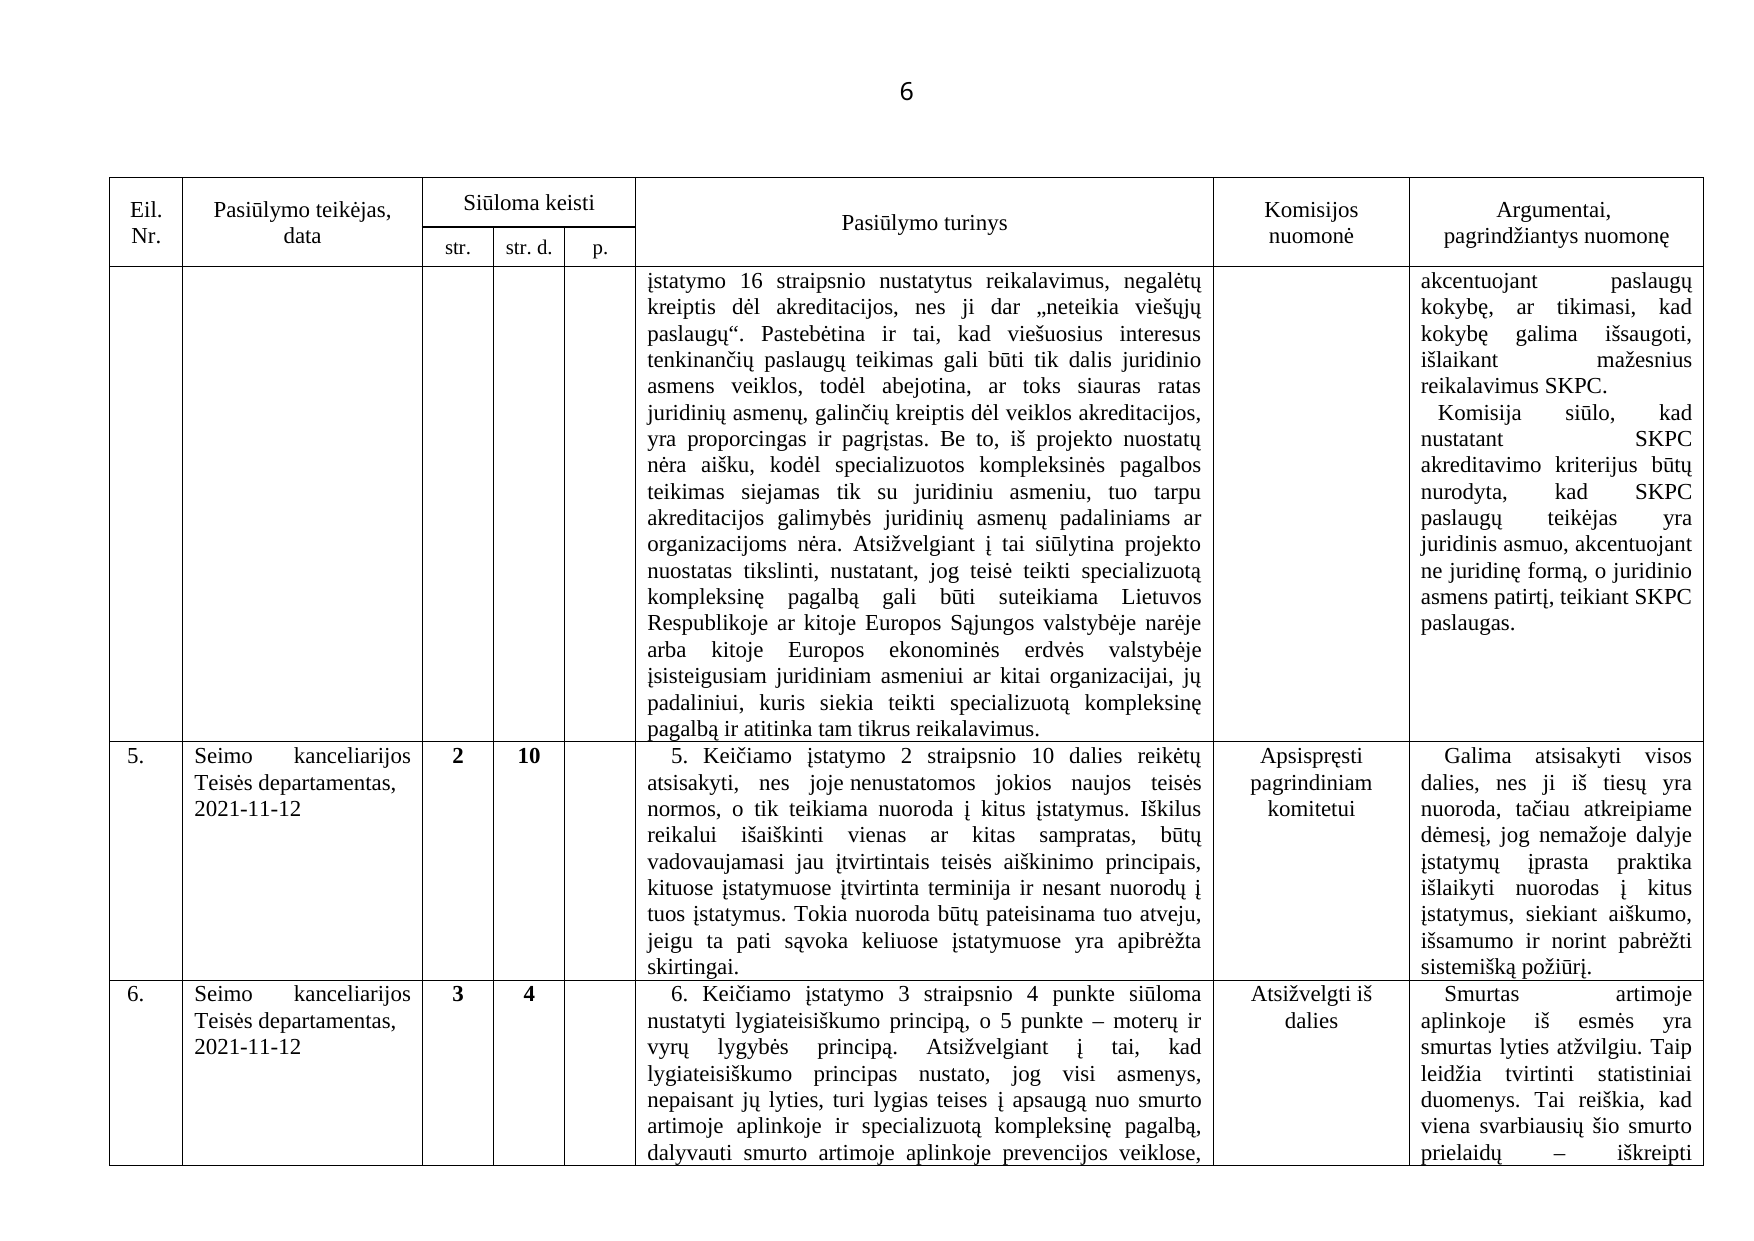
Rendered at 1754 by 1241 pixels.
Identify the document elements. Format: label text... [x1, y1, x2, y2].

table_cell 6. Keičiamo įstatymo 3 straipsnio 4 punkte siūloma nustatyti lygiateisiškumo principą, o 5 punkte – moterų ir vyrų lygybės principą. Atsižvelgiant į tai, kad lygiateisiškumo principas nustato, jog visi asmenys, nepaisant jų lyties, turi lygias teises į apsaugą nuo smurto artimoje aplinkoje ir specializuotą kompleksinę pagalbą, dalyvauti smurto artimoje aplinkoje prevencijos veiklose, [636, 981, 1213, 1165]
table_cell Atsižvelgti iš dalies [1214, 981, 1409, 1165]
table_cell [565, 267, 635, 741]
table_cell Seimo kanceliarijos Teisės departamentas, 2021-11-12 [183, 981, 422, 1165]
table_cell 3 [423, 981, 493, 1165]
table_cell [565, 742, 635, 979]
table_cell Apsispręsti pagrindiniam komitetui [1214, 742, 1409, 979]
table_cell 2 [423, 742, 493, 979]
table_header Argumentai, pagrindžiantys nuomonę [1410, 178, 1703, 266]
table_cell 4 [494, 981, 564, 1165]
table_cell Smurtas artimoje aplinkoje iš esmės yra smurtas lyties atžvilgiu. Taip leidžia tvirtinti statistiniai duomenys. Tai reiškia, kad viena svarbiausių šio smurto prielaidų – iškreipti [1410, 981, 1703, 1165]
table_cell [565, 981, 635, 1165]
table_cell [494, 267, 564, 741]
table_cell Seimo kanceliarijos Teisės departamentas, 2021-11-12 [183, 742, 422, 979]
table_cell [1214, 267, 1409, 741]
table_header Eil. Nr. [110, 178, 182, 266]
table_cell 5. Keičiamo įstatymo 2 straipsnio 10 dalies reikėtų atsisakyti, nes joje nenustatomos jokios naujos teisės normos, o tik teikiama nuoroda į kitus įstatymus. Iškilus reikalui išaiškinti vienas ar kitas sampratas, būtų vadovaujamasi jau įtvirtintais teisės aiškinimo principais, kituose įstatymuose įtvirtinta terminija ir nesant nuorodų į tuos įstatymus. Tokia nuoroda būtų pateisinama tuo atveju, jeigu ta pati sąvoka keliuose įstatymuose yra apibrėžta skirtingai. [636, 742, 1213, 979]
table_cell str. [423, 228, 493, 266]
table_cell [183, 267, 422, 741]
table_header Siūloma keisti [423, 178, 635, 226]
table_cell str. d. [494, 228, 564, 266]
table_cell [110, 267, 182, 741]
table_cell 10 [494, 742, 564, 979]
table_header Komisijos nuomonė [1214, 178, 1409, 266]
table_cell [110, 981, 182, 1165]
table_cell įstatymo 16 straipsnio nustatytus reikalavimus, negalėtų kreiptis dėl akreditacijos, nes ji dar „neteikia viešųjų paslaugų“. Pastebėtina ir tai, kad viešuosius interesus tenkinančių paslaugų teikimas gali būti tik dalis juridinio asmens veiklos, todėl abejotina, ar toks siauras ratas juridinių asmenų, galinčių kreiptis dėl veiklos akreditacijos, yra proporcingas ir pagrįstas. Be to, iš projekto nuostatų nėra aišku, kodėl specializuotos kompleksinės pagalbos teikimas siejamas tik su juridiniu asmeniu, tuo tarpu akreditacijos galimybės juridinių asmenų padaliniams ar organizacijoms nėra. Atsižvelgiant į tai siūlytina projekto nuostatas tikslinti, nustatant, jog teisė teikti specializuotą kompleksinę pagalbą gali būti suteikiama Lietuvos Respublikoje ar kitoje Europos Sąjungos valstybėje narėje arba kitoje Europos ekonominės erdvės valstybėje įsisteigusiam juridiniam asmeniui ar kitai organizacijai, jų padaliniui, kuris siekia teikti specializuotą kompleksinę pagalbą ir atitinka tam tikrus reikalavimus. [636, 267, 1213, 741]
table_header Pasiūlymo turinys [636, 178, 1213, 266]
table_header Pasiūlymo teikėjas, data [183, 178, 422, 266]
table_cell p. [565, 228, 635, 266]
table_cell Galima atsisakyti visos dalies, nes ji iš tiesų yra nuoroda, tačiau atkreipiame dėmesį, jog nemažoje dalyje įstatymų įprasta praktika išlaikyti nuorodas į kitus įstatymus, siekiant aiškumo, išsamumo ir norint pabrėžti sistemišką požiūrį. [1410, 742, 1703, 979]
table_cell [423, 267, 493, 741]
table_cell [110, 742, 182, 979]
table_cell akcentuojant paslaugų kokybę, ar tikimasi, kad kokybę galima išsaugoti, išlaikant mažesnius reikalavimus SKPC. Komisija siūlo, kad nustatant SKPC akreditavimo kriterijus būtų nurodyta, kad SKPC paslaugų teikėjas yra juridinis asmuo, akcentuojant ne juridinę formą, o juridinio asmens patirtį, teikiant SKPC paslaugas. [1410, 267, 1703, 741]
